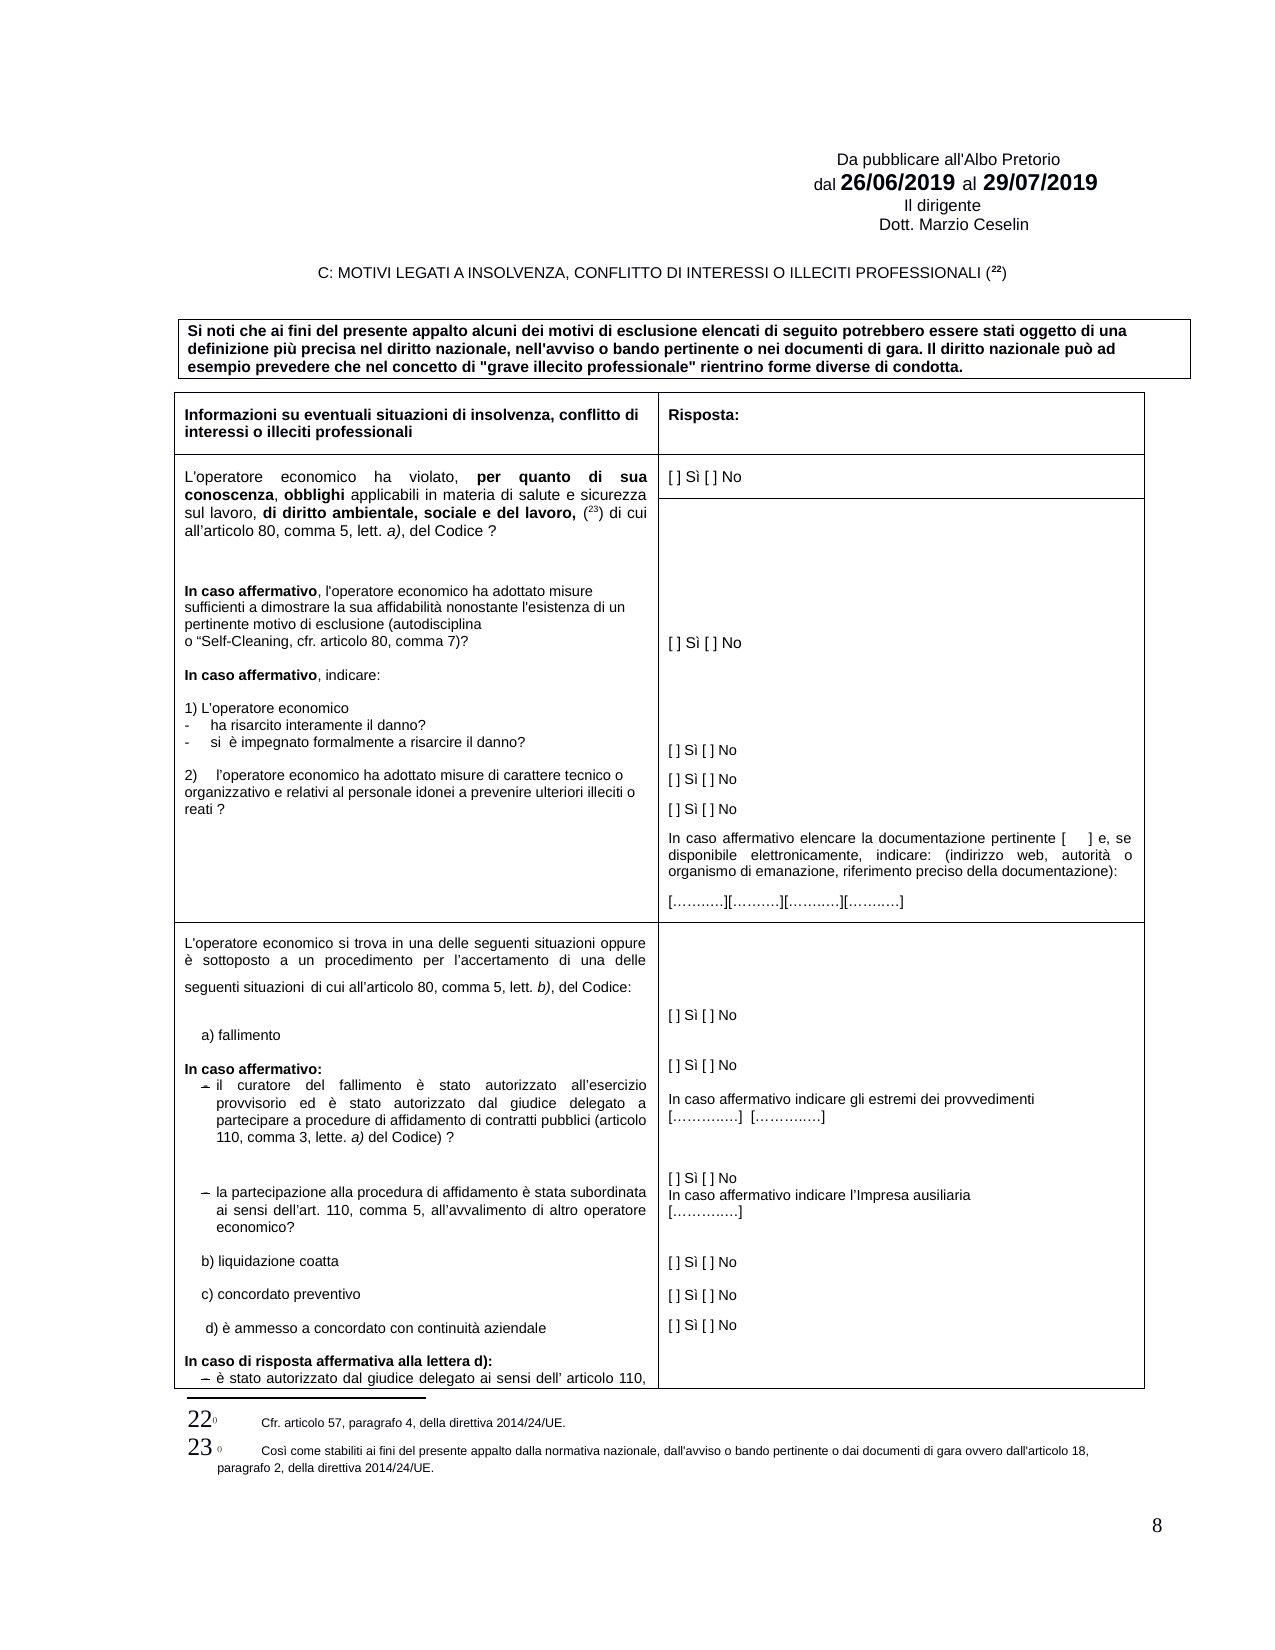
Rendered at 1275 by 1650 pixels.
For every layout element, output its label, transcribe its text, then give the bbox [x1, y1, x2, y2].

text Si noti che ai fini del presente appalto alcuni dei motivi di esclusione elencati di seguito potrebbero essere stati oggetto di una definizione più precisa nel diritto nazionale, nell'avviso o bando pertinente o nei documenti di gara. Il diritto nazionale può ad esempio prevedere che nel concetto di "grave illecito professionale" rientrino forme diverse di condotta. [179, 320, 1190, 378]
table_cell L'operatore economico si trova in una delle seguenti situazioni oppure è sottoposto a un procedimento per l’accertamento di una delle seguenti situazioni di cui all’articolo 80, comma 5, lett. b), del Codice: a) fallimento In caso affermativo: il curatore del fallimento è stato autorizzato all’esercizio provvisorio ed è stato autorizzato dal giudice delegato a partecipare a procedure di affidamento di contratti pubblici (articolo 110, comma 3, lette. a) del Codice) ? la partecipazione alla procedura di affidamento è stata subordinata ai sensi dell’art. 110, comma 5, all’avvalimento di altro operatore economico? b) liquidazione coatta c) concordato preventivo d) è ammesso a concordato con continuità aziendale In caso di risposta affermativa alla lettera d): è stato autorizzato dal giudice delegato ai sensi dell’ articolo 110, [175, 923, 658, 1388]
table_cell [ ] Sì [ ] No [ ] Sì [ ] No In caso affermativo indicare gli estremi dei provvedimenti [………..…] [………..…] [ ] Sì [ ] No In caso affermativo indicare l’Impresa ausiliaria [………..…] [ ] Sì [ ] No [ ] Sì [ ] No [ ] Sì [ ] No [659, 923, 1144, 1388]
table_cell [ ] Sì [ ] No [ ] Sì [ ] No [ ] Sì [ ] No [ ] Sì [ ] No In caso affermativo elencare la documentazione pertinente [ ] e, se disponibile elettronicamente, indicare: (indirizzo web, autorità o organismo di emanazione, riferimento preciso della documentazione): [……..…][…….…][……..…][……..…] [659, 499, 1144, 922]
table_cell L'operatore economico ha violato, per quanto di sua conoscenza, obblighi applicabili in materia di salute e sicurezza sul lavoro, di diritto ambientale, sociale e del lavoro, () di cui all’articolo 80, comma 5, lett. a), del Codice ? In caso affermativo, l'operatore economico ha adottato misure sufficienti a dimostrare la sua affidabilità nonostante l'esistenza di un pertinente motivo di esclusione (autodisciplina o “Self-Cleaning, cfr. articolo 80, comma 7)? In caso affermativo, indicare: 1) L’operatore economico - ha risarcito interamente il danno? - si è impegnato formalmente a risarcire il danno? 2) l’operatore economico ha adottato misure di carattere tecnico o organizzativo e relativi al personale idonei a prevenire ulteriori illeciti o reati ? [175, 455, 658, 922]
table_header Risposta: [659, 393, 1144, 454]
title C: motivi legati a insolvenza, conflitto di interessi o illeciti professionali () [187, 263, 1137, 281]
text () Cfr. articolo 57, paragrafo 4, della direttiva 2014/24/UE. [187, 1404, 1137, 1432]
table_header Informazioni su eventuali situazioni di insolvenza, conflitto di interessi o illeciti professionali [175, 393, 658, 454]
table_cell [ ] Sì [ ] No [659, 455, 1144, 498]
